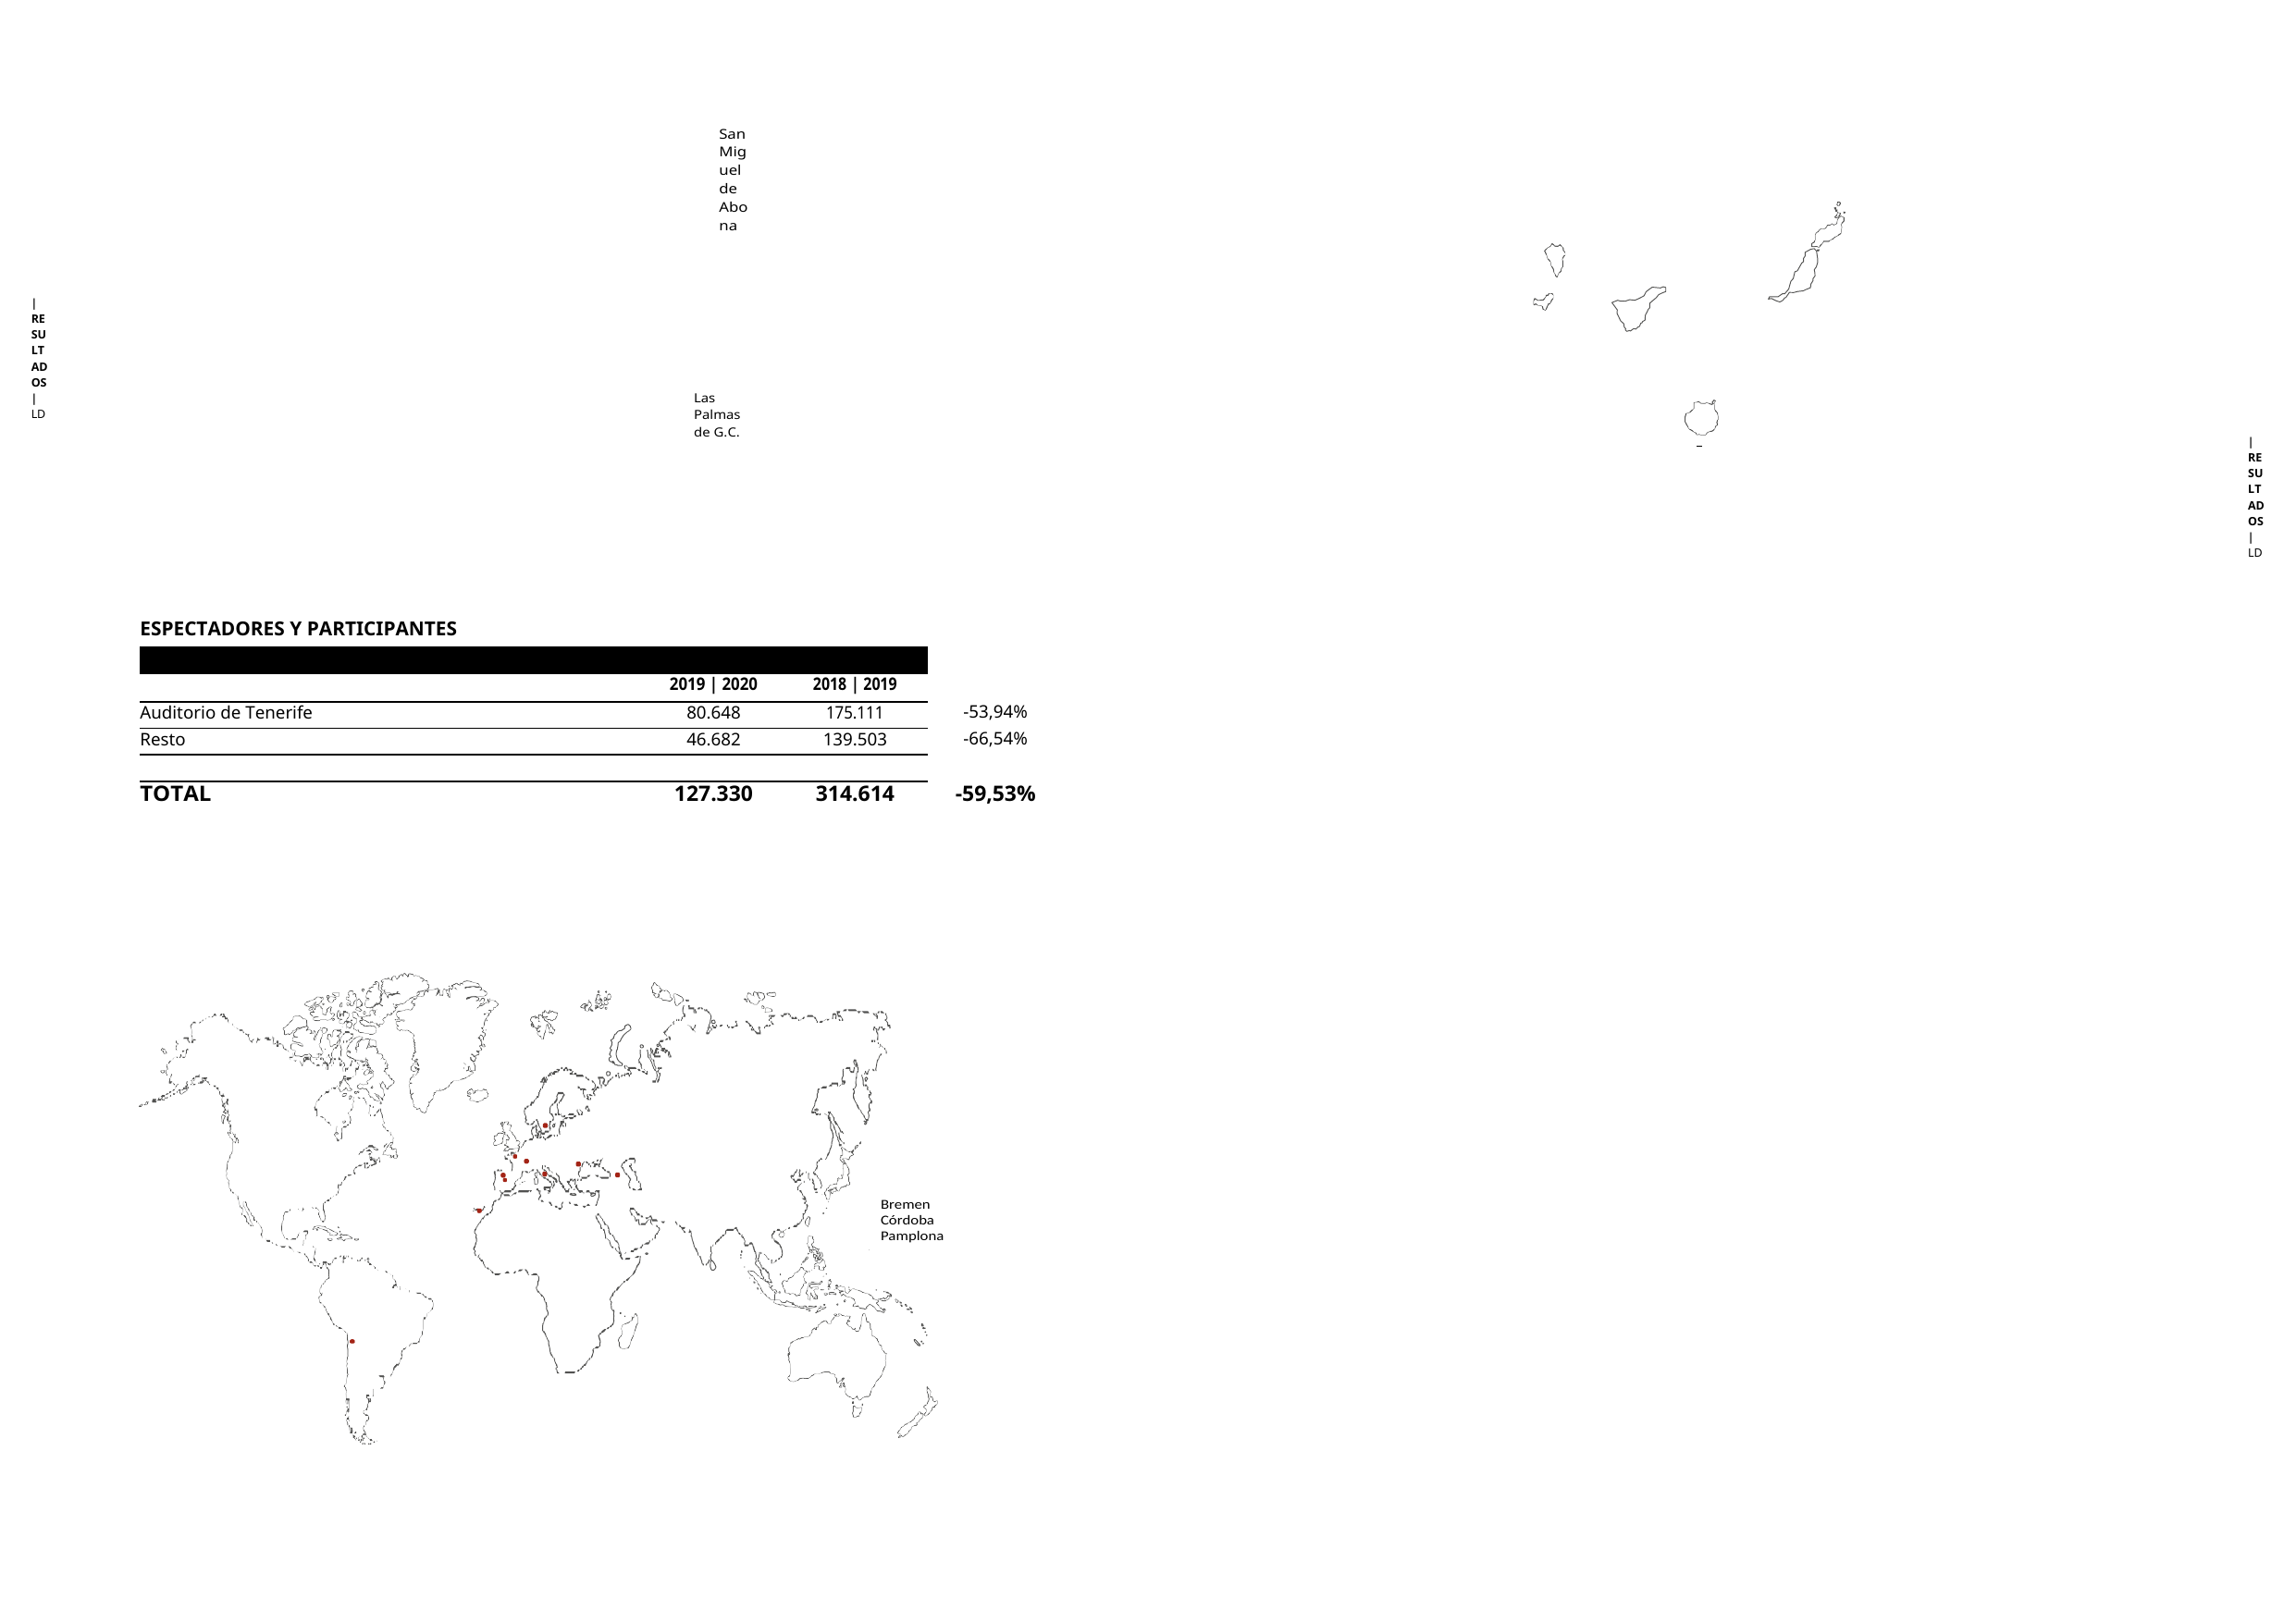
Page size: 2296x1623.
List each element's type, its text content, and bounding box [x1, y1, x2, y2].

table_cell [785, 756, 928, 781]
table_header [785, 618, 928, 646]
table_cell 2019 | 2020 [498, 674, 785, 701]
table_cell Resto [140, 729, 498, 754]
text | RESULTADOS | LDT [2248, 434, 2265, 559]
table_cell [140, 756, 498, 781]
table_cell 314.614 [785, 782, 928, 807]
table_cell [928, 754, 1056, 781]
text Las Palmas de G.C. [694, 389, 754, 440]
table_cell -53,94% [928, 701, 1056, 728]
table_cell Auditorio de Tenerife [140, 703, 498, 728]
table_cell -59,53% [928, 781, 1056, 807]
table_header [498, 618, 785, 646]
table_cell TOTAL [140, 782, 498, 807]
table_cell [140, 646, 498, 674]
table_cell [498, 756, 785, 781]
text San Miguel de Abona [719, 124, 754, 235]
table_header ESPECTADORES Y PARTICIPANTES [140, 618, 498, 646]
table_header [928, 618, 1056, 646]
table_cell 46.682 [498, 729, 785, 754]
table_cell 2018 | 2019 [785, 674, 928, 701]
table_cell [140, 674, 498, 701]
text | RESULTADOS | LDT [31, 295, 48, 421]
table_cell [785, 646, 928, 674]
table_cell [928, 674, 1056, 701]
table_cell 127.330 [498, 782, 785, 807]
table_cell -66,54% [928, 728, 1056, 754]
table_cell 139.503 [785, 729, 928, 754]
table_cell [928, 646, 1056, 674]
table_cell 80.648 [498, 703, 785, 728]
table_cell [498, 646, 785, 674]
table_cell 175.111 [785, 703, 928, 728]
